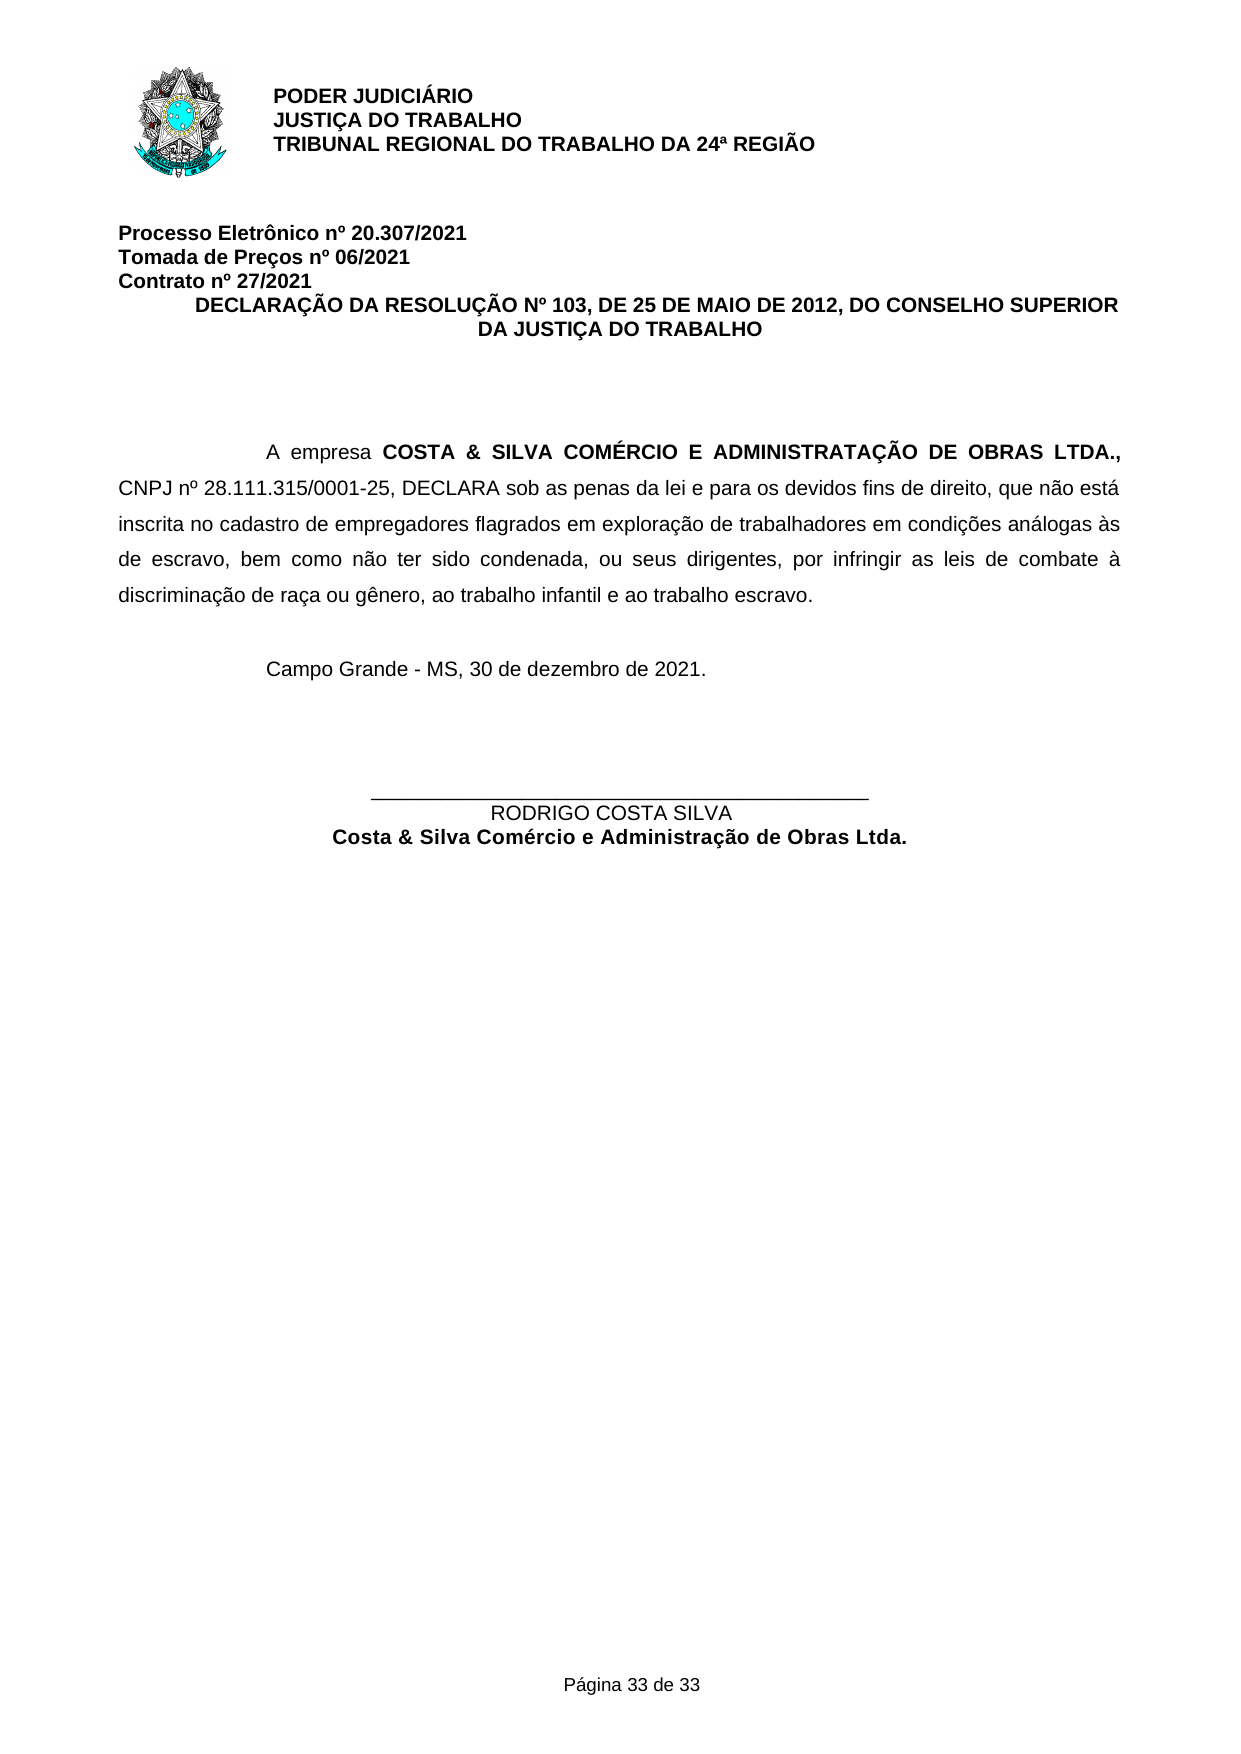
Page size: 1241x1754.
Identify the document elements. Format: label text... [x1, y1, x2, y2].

text Costa & Silva Comércio e Administração de Obras Ltda. [118, 825, 1122, 849]
text Campo Grande - MS, 30 de dezembro de 2021. [118, 657, 1122, 681]
text RODRIGO COSTA SILVA [103, 801, 1119, 825]
text A empresa COSTA & SILVA COMÉRCIO E ADMINISTRATAÇÃO DE OBRAS LTDA., CNPJ nº 28.111.315/0001-25, DECLARA sob as penas da lei e para os devidos fins de direito, que não está inscrita no cadastro de empregadores flagrados em exploração de trabalhadores em condições análogas às de escravo, bem como não ter sido condenada, ou seus dirigentes, por infringir as leis de combate à discriminação de raça ou gênero, ao trabalho infantil e ao trabalho escravo. [118, 439, 1122, 607]
text DECLARAÇÃO DA RESOLUÇÃO Nº 103, DE 25 DE MAIO DE 2012, DO CONSELHO SUPERIOR DA JUSTIÇA DO TRABALHO [118, 293, 1122, 341]
text ___________________________________________ [118, 777, 1122, 801]
picture [133, 66, 228, 178]
